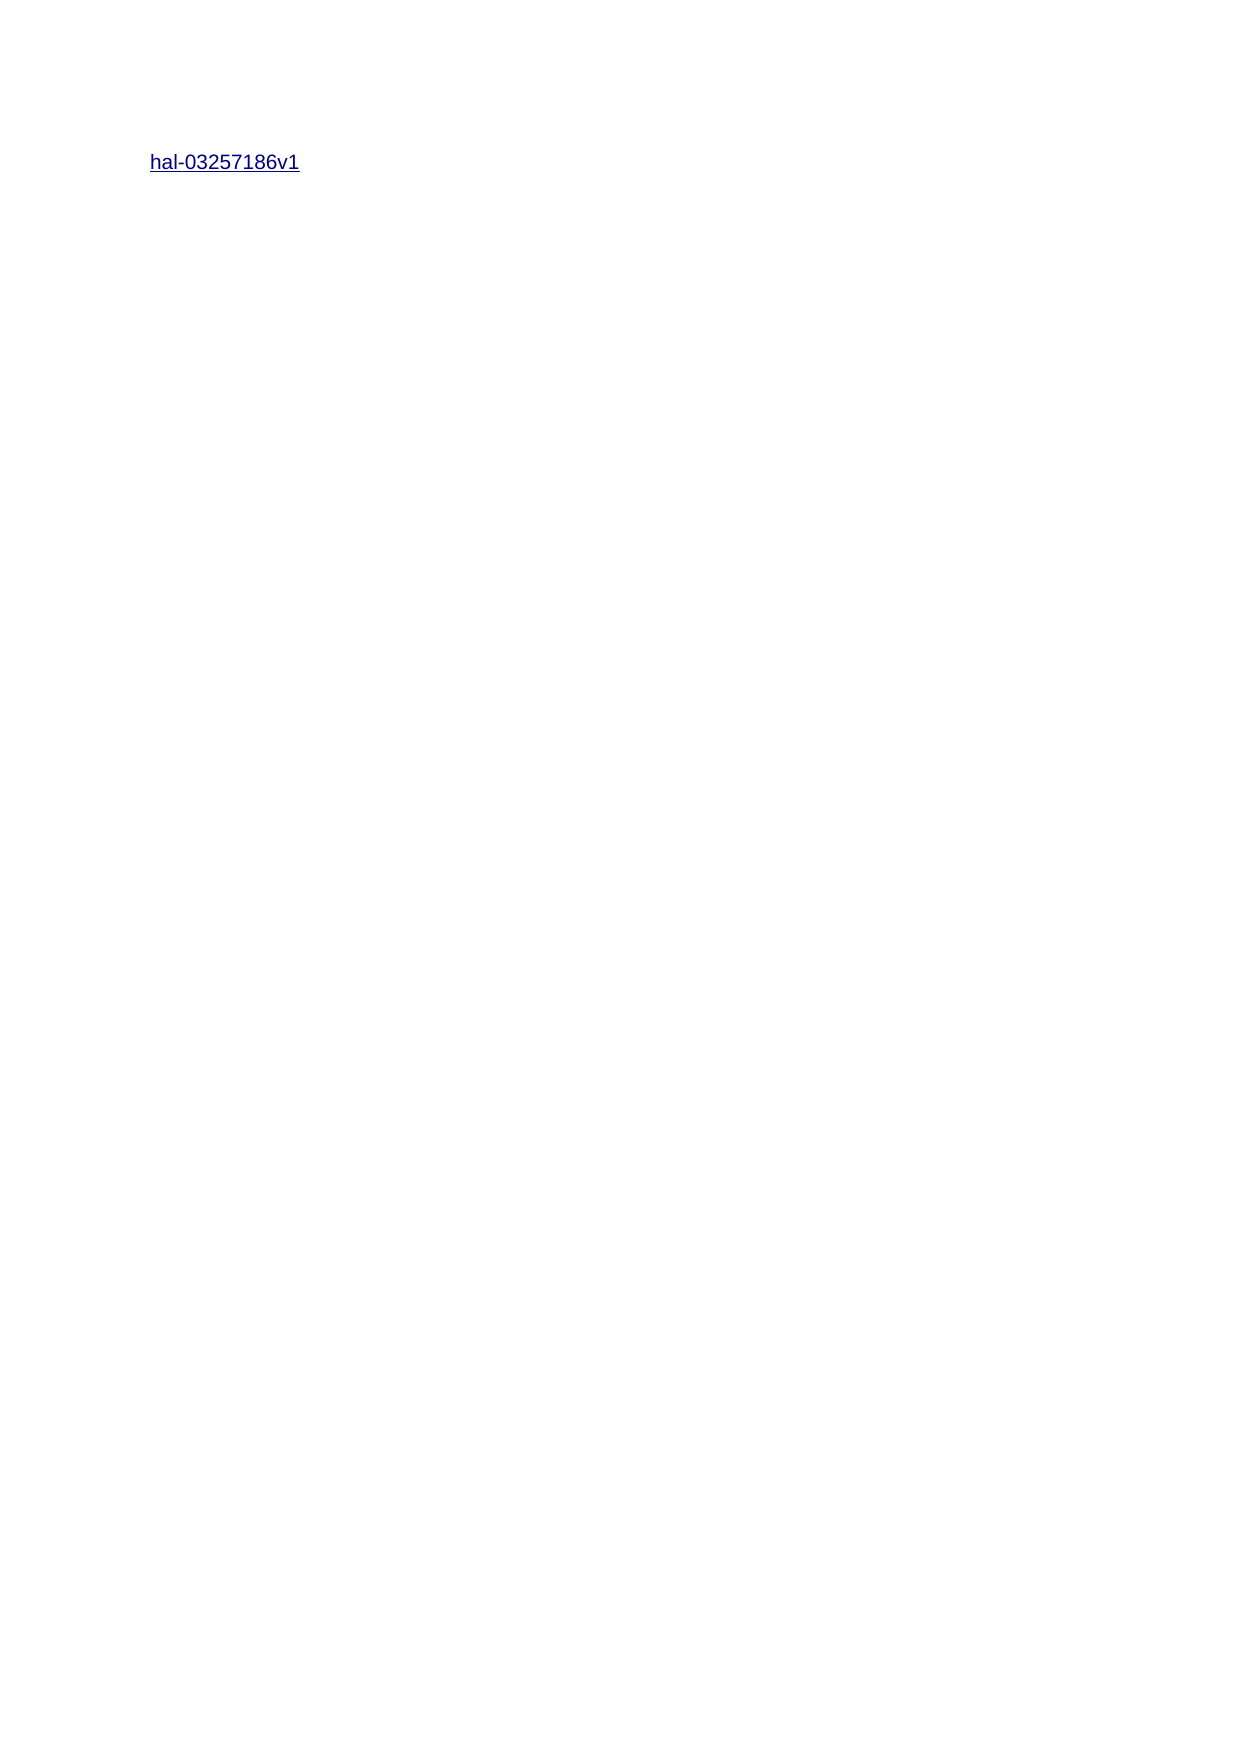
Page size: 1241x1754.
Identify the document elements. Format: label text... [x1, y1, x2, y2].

table_header Regard sur un thermoscope de Rumford Martina Schiavon Le savoir en objets : collections scientifiques de l'Université de Lorraine, 2017 Autre publication scientifique hal-03257186v1 [150, 150, 1090, 174]
